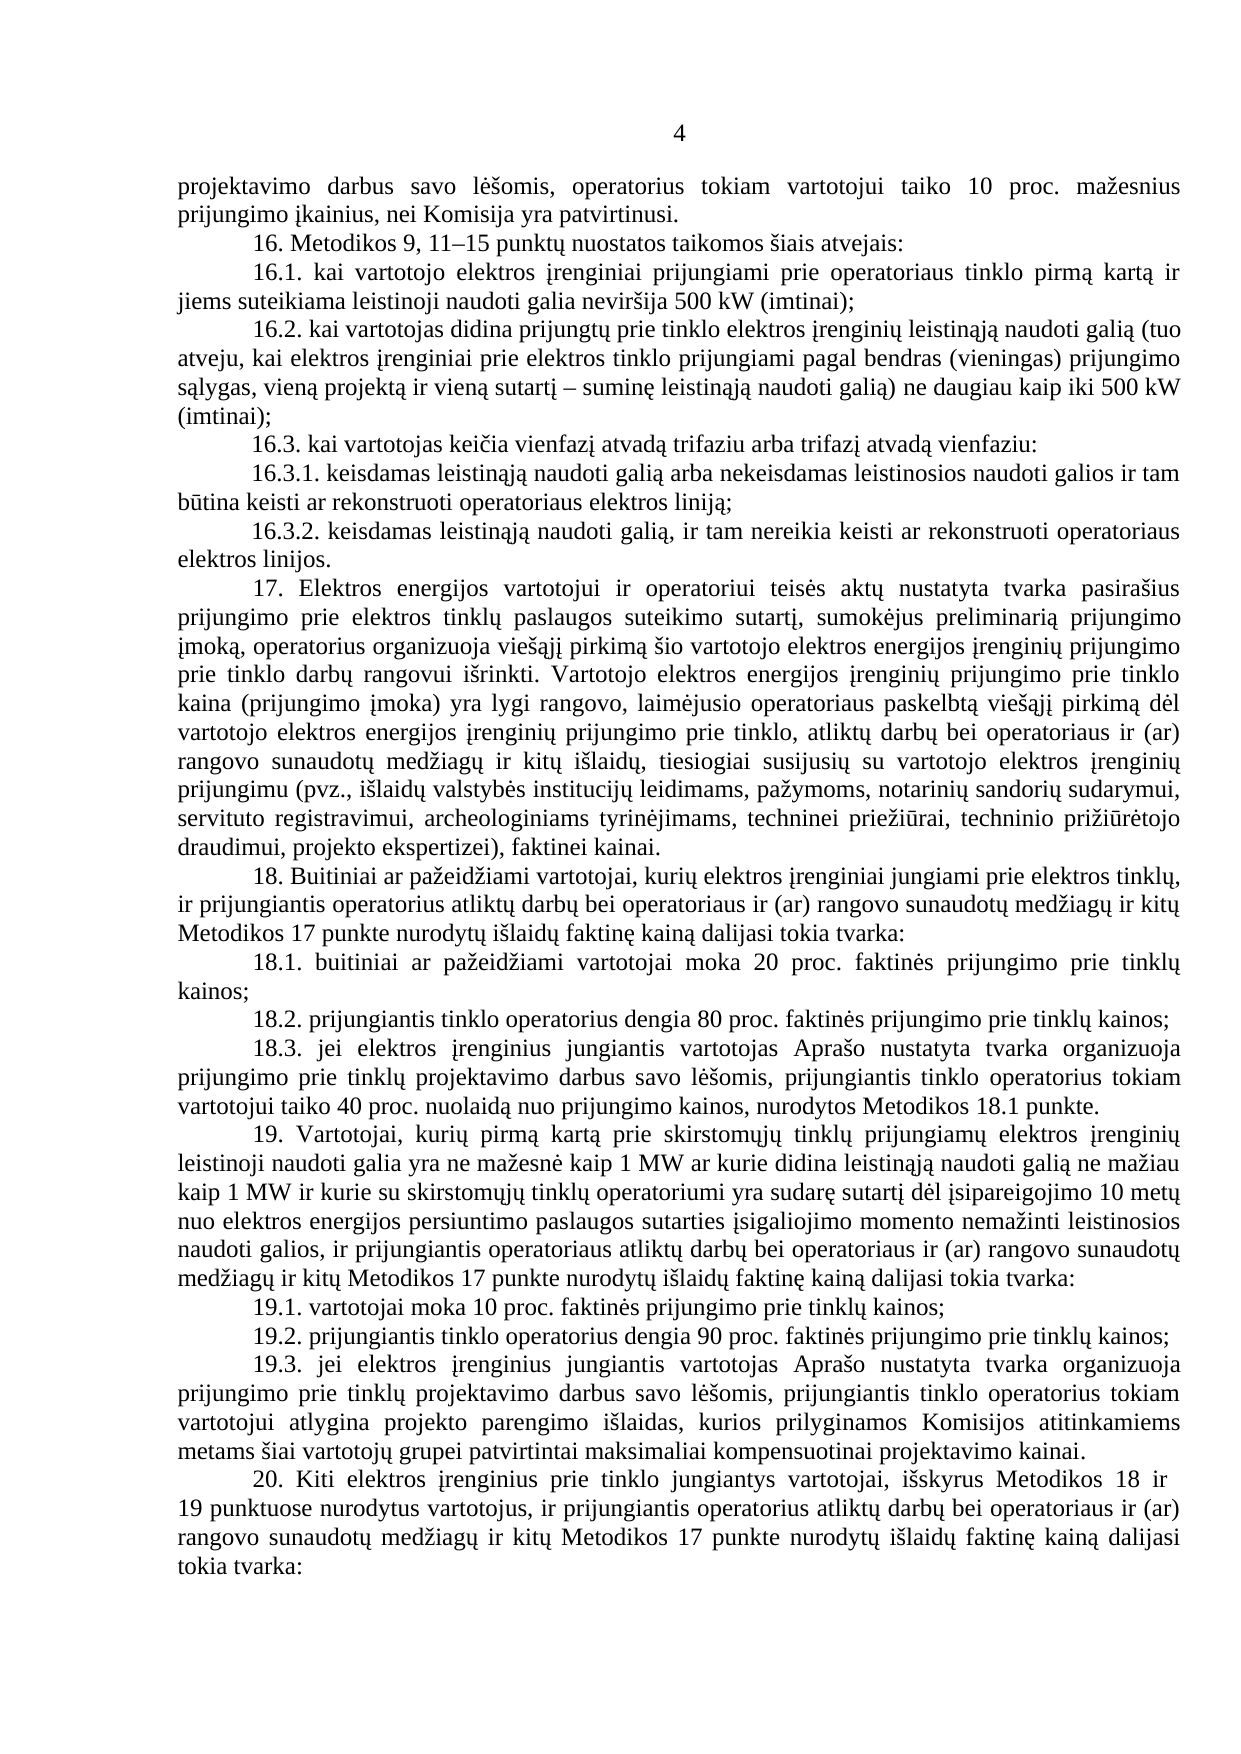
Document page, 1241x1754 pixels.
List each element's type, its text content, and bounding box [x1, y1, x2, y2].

text 16.3.2. keisdamas leistinąją naudoti galią, ir tam nereikia keisti ar rekonstruoti operatoriaus elektros linijos. [177, 516, 1181, 573]
text 19.2. prijungiantis tinklo operatorius dengia 90 proc. faktinės prijungimo prie tinklų kainos; [177, 1321, 1181, 1349]
text projektavimo darbus savo lėšomis, operatorius tokiam vartotojui taiko 10 proc. mažesnius prijungimo įkainius, nei Komisija yra patvirtinusi. [177, 171, 1181, 228]
text 18. Buitiniai ar pažeidžiami vartotojai, kurių elektros įrenginiai jungiami prie elektros tinklų, ir prijungiantis operatorius atliktų darbų bei operatoriaus ir (ar) rangovo sunaudotų medžiagų ir kitų Metodikos 17 punkte nurodytų išlaidų faktinę kainą dalijasi tokia tvarka: [177, 861, 1181, 947]
text 16.2. kai vartotojas didina prijungtų prie tinklo elektros įrenginių leistinąją naudoti galią (tuo atveju, kai elektros įrenginiai prie elektros tinklo prijungiami pagal bendras (vieningas) prijungimo sąlygas, vieną projektą ir vieną sutartį – suminę leistinąją naudoti galią) ne daugiau kaip iki 500 kW (imtinai); [177, 314, 1181, 429]
text 16. Metodikos 9, 11–15 punktų nuostatos taikomos šiais atvejais: [177, 228, 1181, 257]
text 16.1. kai vartotojo elektros įrenginiai prijungiami prie operatoriaus tinklo pirmą kartą ir jiems suteikiama leistinoji naudoti galia neviršija 500 kW (imtinai); [177, 257, 1181, 314]
text 20. Kiti elektros įrenginius prie tinklo jungiantys vartotojai, išskyrus Metodikos 18 ir 19 punktuose nurodytus vartotojus, ir prijungiantis operatorius atliktų darbų bei operatoriaus ir (ar) rangovo sunaudotų medžiagų ir kitų Metodikos 17 punkte nurodytų išlaidų faktinę kainą dalijasi tokia tvarka: [177, 1464, 1181, 1579]
text 16.3. kai vartotojas keičia vienfazį atvadą trifaziu arba trifazį atvadą vienfaziu: [177, 429, 1181, 458]
text 19. Vartotojai, kurių pirmą kartą prie skirstomųjų tinklų prijungiamų elektros įrenginių leistinoji naudoti galia yra ne mažesnė kaip 1 MW ar kurie didina leistinąją naudoti galią ne mažiau kaip 1 MW ir kurie su skirstomųjų tinklų operatoriumi yra sudarę sutartį dėl įsipareigojimo 10 metų nuo elektros energijos persiuntimo paslaugos sutarties įsigaliojimo momento nemažinti leistinosios naudoti galios, ir prijungiantis operatoriaus atliktų darbų bei operatoriaus ir (ar) rangovo sunaudotų medžiagų ir kitų Metodikos 17 punkte nurodytų išlaidų faktinę kainą dalijasi tokia tvarka: [177, 1119, 1181, 1292]
text 16.3.1. keisdamas leistinąją naudoti galią arba nekeisdamas leistinosios naudoti galios ir tam būtina keisti ar rekonstruoti operatoriaus elektros liniją; [177, 458, 1181, 516]
text 18.1. buitiniai ar pažeidžiami vartotojai moka 20 proc. faktinės prijungimo prie tinklų kainos; [177, 947, 1181, 1004]
text 19.1. vartotojai moka 10 proc. faktinės prijungimo prie tinklų kainos; [177, 1292, 1181, 1321]
text 17. Elektros energijos vartotojui ir operatoriui teisės aktų nustatyta tvarka pasirašius prijungimo prie elektros tinklų paslaugos suteikimo sutartį, sumokėjus preliminarią prijungimo įmoką, operatorius organizuoja viešąjį pirkimą šio vartotojo elektros energijos įrenginių prijungimo prie tinklo darbų rangovui išrinkti. Vartotojo elektros energijos įrenginių prijungimo prie tinklo kaina (prijungimo įmoka) yra lygi rangovo, laimėjusio operatoriaus paskelbtą viešąjį pirkimą dėl vartotojo elektros energijos įrenginių prijungimo prie tinklo, atliktų darbų bei operatoriaus ir (ar) rangovo sunaudotų medžiagų ir kitų išlaidų, tiesiogiai susijusių su vartotojo elektros įrenginių prijungimu (pvz., išlaidų valstybės institucijų leidimams, pažymoms, notarinių sandorių sudarymui, servituto registravimui, archeologiniams tyrinėjimams, techninei priežiūrai, techninio prižiūrėtojo draudimui, projekto ekspertizei), faktinei kainai. [177, 573, 1181, 861]
text 18.3. jei elektros įrenginius jungiantis vartotojas Aprašo nustatyta tvarka organizuoja prijungimo prie tinklų projektavimo darbus savo lėšomis, prijungiantis tinklo operatorius tokiam vartotojui taiko 40 proc. nuolaidą nuo prijungimo kainos, nurodytos Metodikos 18.1 punkte. [177, 1033, 1181, 1119]
text 19.3. jei elektros įrenginius jungiantis vartotojas Aprašo nustatyta tvarka organizuoja prijungimo prie tinklų projektavimo darbus savo lėšomis, prijungiantis tinklo operatorius tokiam vartotojui atlygina projekto parengimo išlaidas, kurios prilyginamos Komisijos atitinkamiems metams šiai vartotojų grupei patvirtintai maksimaliai kompensuotinai projektavimo kainai. [177, 1349, 1181, 1464]
text 18.2. prijungiantis tinklo operatorius dengia 80 proc. faktinės prijungimo prie tinklų kainos; [177, 1004, 1181, 1033]
